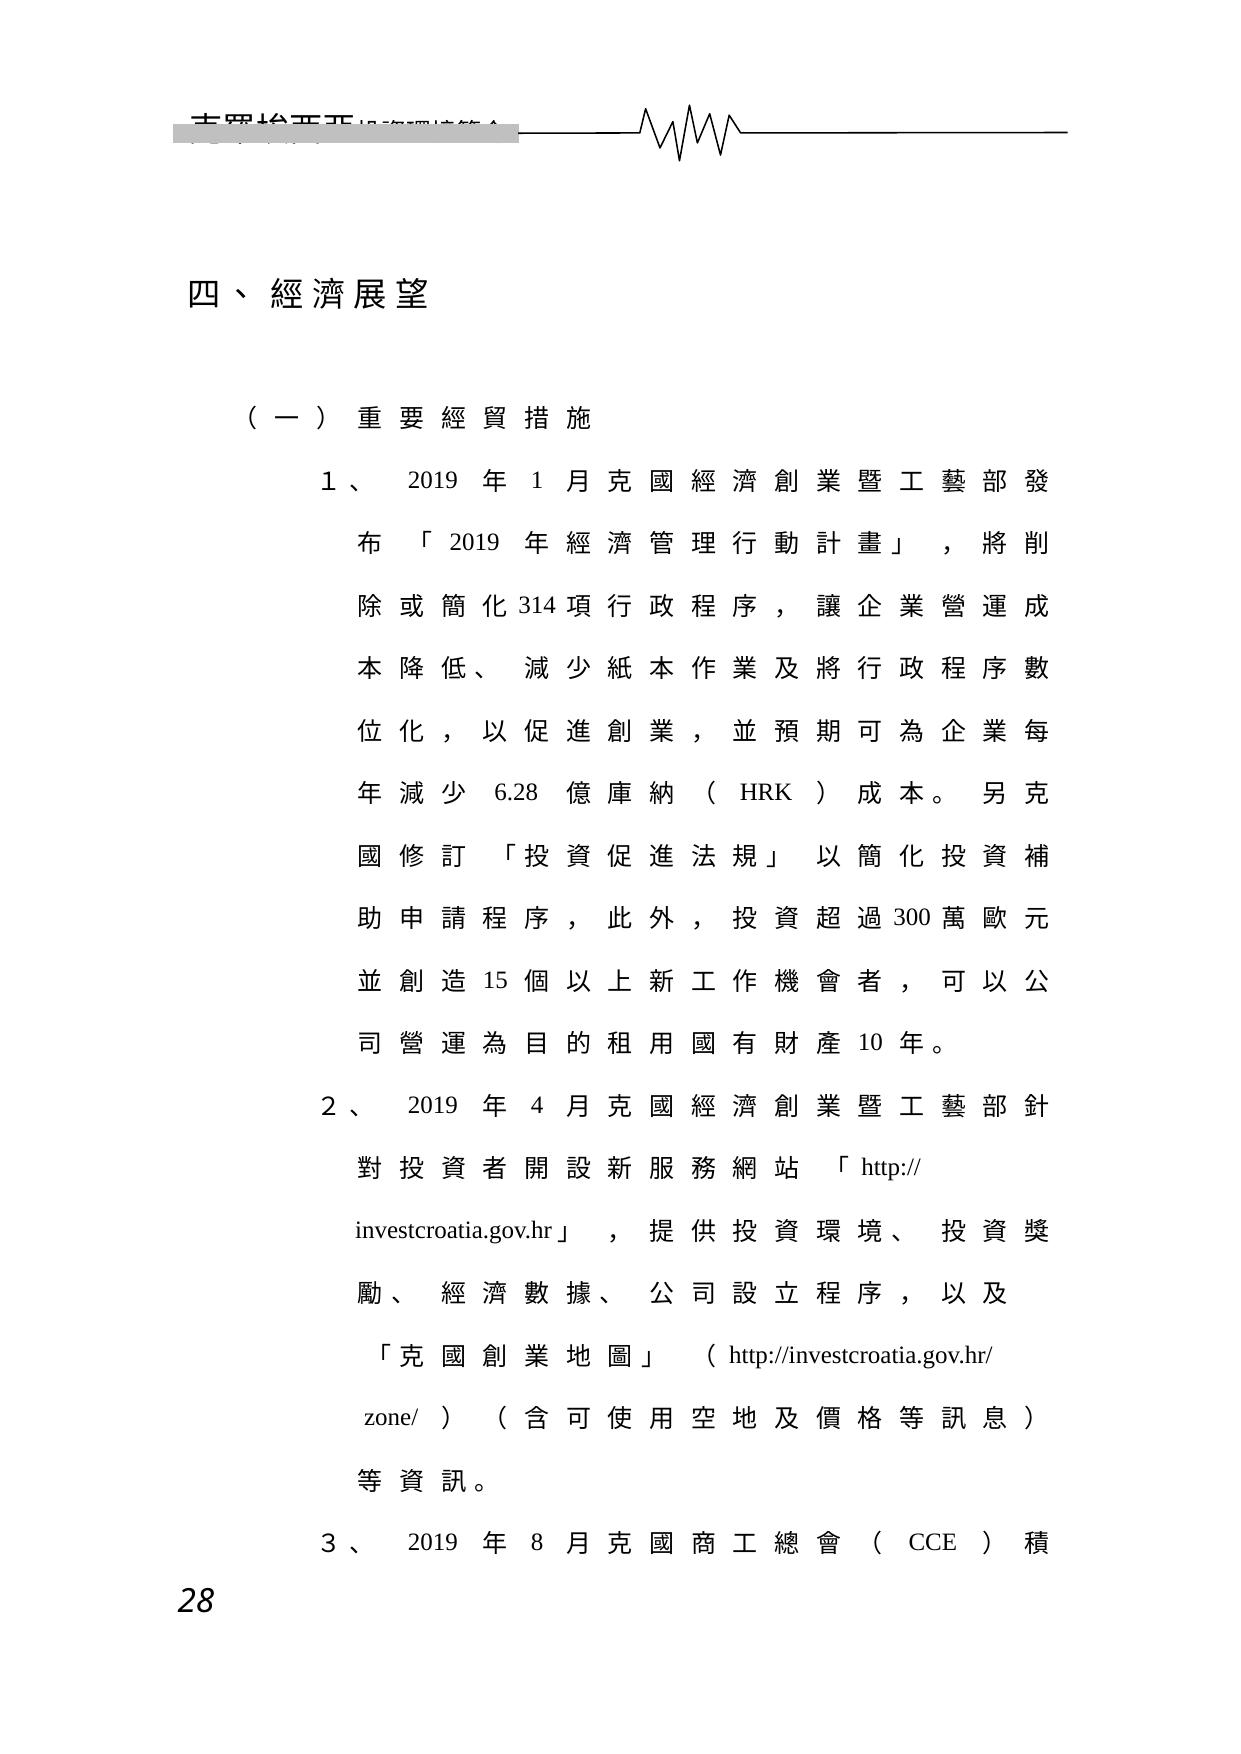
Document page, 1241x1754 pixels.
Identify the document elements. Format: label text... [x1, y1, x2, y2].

text １、2019年1月克國經濟創業暨工藝部發布「2019年經濟管理行動計畫」，將削除或簡化314項行政程序，讓企業營運成本降低、減少紙本作業及將行政程序數位化，以促進創業，並預期可為企業每年減少6.28億庫納（HRK）成本。另克國修訂「投資促進法規」以簡化投資補助申請程序，此外，投資超過300萬歐元並創造15個以上新工作機會者，可以公司營運為目的租用國有財產10年。 [281, 438, 1058, 1063]
text ３、2019年8月克國商工總會（CCE）積 [281, 1500, 1058, 1563]
text （一）重要經貿措施 [207, 375, 1058, 438]
text 四、經濟展望 [183, 250, 1058, 313]
text ２、2019年4月克國經濟創業暨工藝部針對投資者開設新服務網站「http://investcroatia.gov.hr」，提供投資環境、投資獎勵、經濟數據、公司設立程序，以及「克國創業地圖」（http://investcroatia.gov.hr/ zone/）（含可使用空地及價格等訊息）等資訊。 [281, 1063, 1058, 1500]
